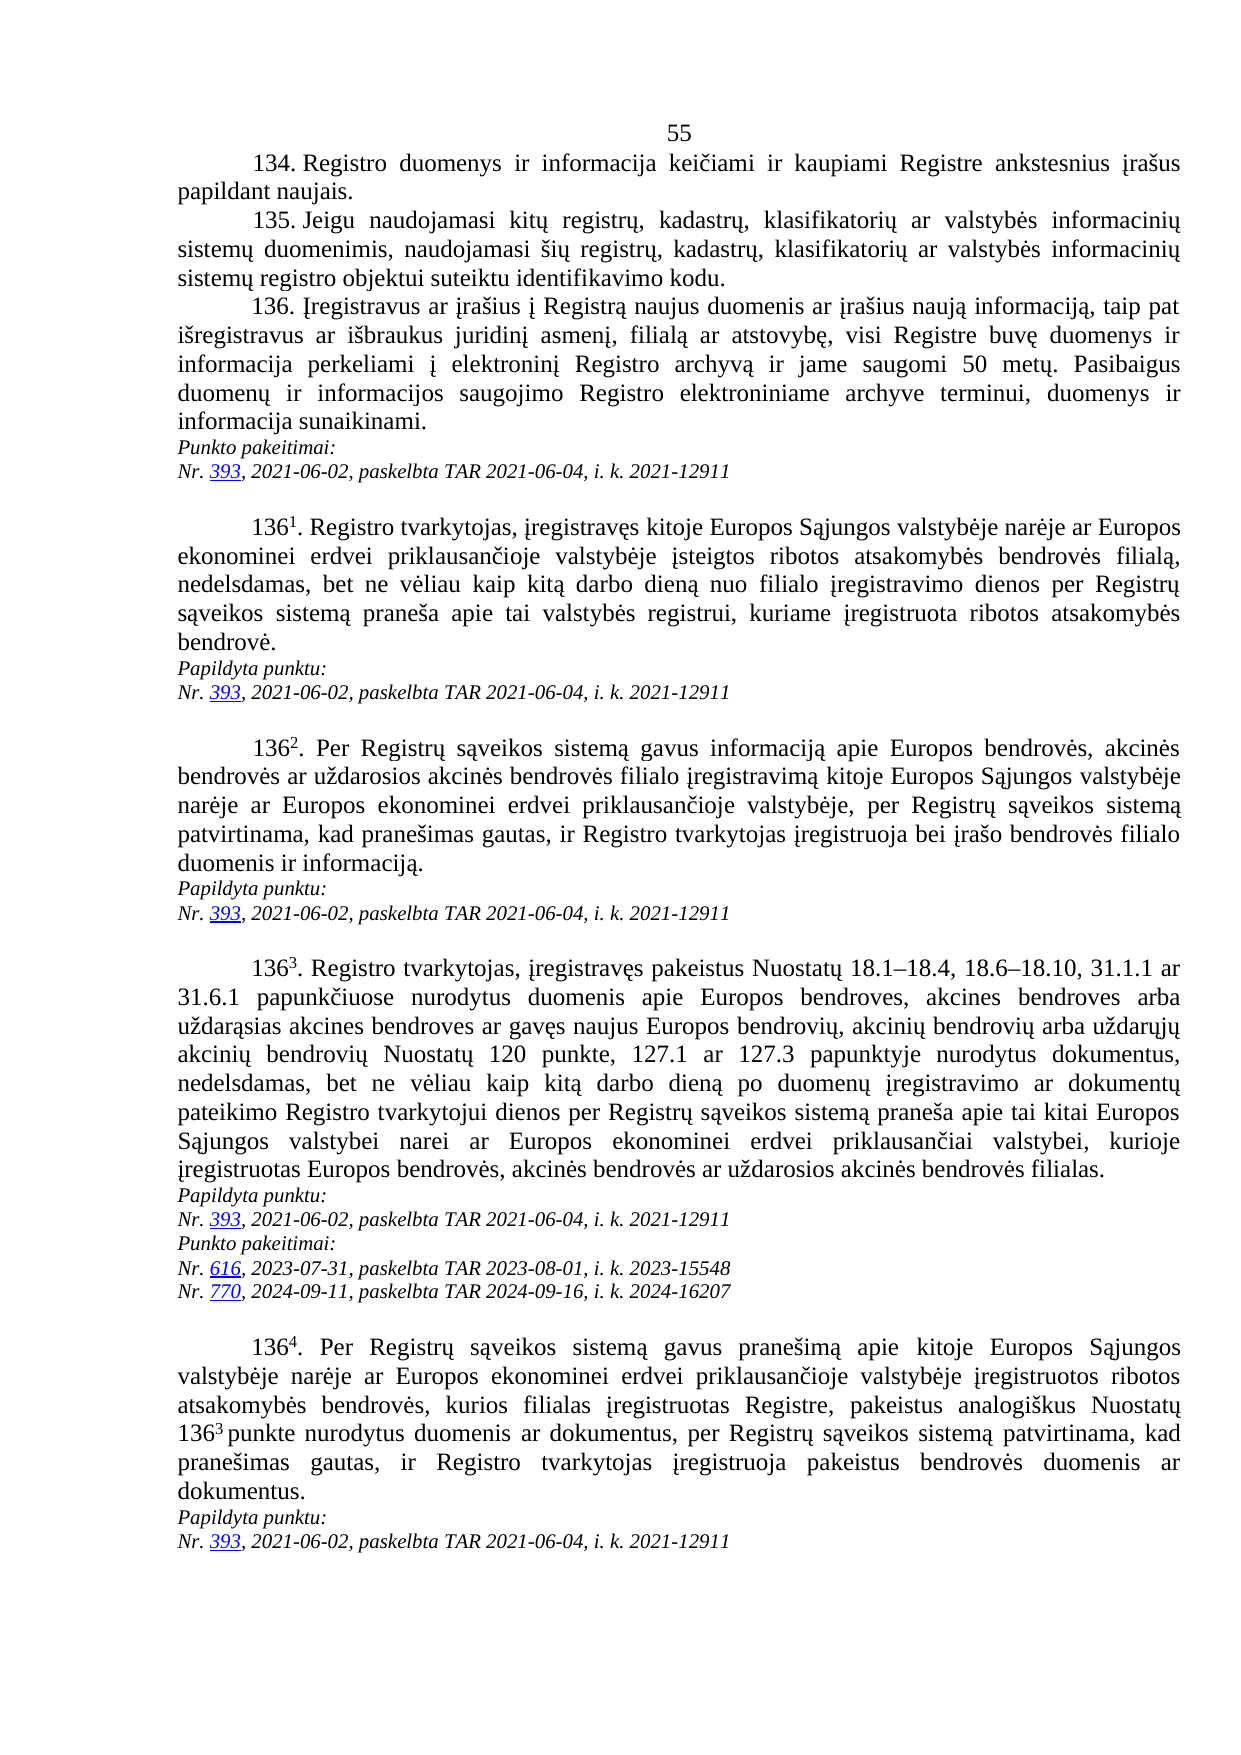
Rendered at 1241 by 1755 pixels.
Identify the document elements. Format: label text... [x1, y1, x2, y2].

text 1364. Per Registrų sąveikos sistemą gavus pranešimą apie kitoje Europos Sąjungos valstybėje narėje ar Europos ekonominei erdvei priklausančioje valstybėje įregistruotos ribotos atsakomybės bendrovės, kurios filialas įregistruotas Registre, pakeistus analogiškus Nuostatų 1363 punkte nurodytus duomenis ar dokumentus, per Registrų sąveikos sistemą patvirtinama, kad pranešimas gautas, ir Registro tvarkytojas įregistruoja pakeistus bendrovės duomenis ar dokumentus. [177, 1332, 1181, 1505]
text Nr. 770, 2024-09-11, paskelbta TAR 2024-09-16, i. k. 2024-16207 [177, 1279, 1181, 1303]
text 135. Jeigu naudojamasi kitų registrų, kadastrų, klasifikatorių ar valstybės informacinių sistemų duomenimis, naudojamasi šių registrų, kadastrų, klasifikatorių ar valstybės informacinių sistemų registro objektui suteiktu identifikavimo kodu. [177, 205, 1181, 291]
text Papildyta punktu: [177, 876, 1181, 900]
text Nr. 393, 2021-06-02, paskelbta TAR 2021-06-04, i. k. 2021-12911 [177, 680, 1181, 704]
text 136. Įregistravus ar įrašius į Registrą naujus duomenis ar įrašius naują informaciją, taip pat išregistravus ar išbraukus juridinį asmenį, filialą ar atstovybę, visi Registre buvę duomenys ir informacija perkeliami į elektroninį Registro archyvą ir jame saugomi 50 metų. Pasibaigus duomenų ir informacijos saugojimo Registro elektroniniame archyve terminui, duomenys ir informacija sunaikinami. [177, 291, 1181, 435]
text 1362. Per Registrų sąveikos sistemą gavus informaciją apie Europos bendrovės, akcinės bendrovės ar uždarosios akcinės bendrovės filialo įregistravimą kitoje Europos Sąjungos valstybėje narėje ar Europos ekonominei erdvei priklausančioje valstybėje, per Registrų sąveikos sistemą patvirtinama, kad pranešimas gautas, ir Registro tvarkytojas įregistruoja bei įrašo bendrovės filialo duomenis ir informaciją. [177, 733, 1181, 876]
text Nr. 393, 2021-06-02, paskelbta TAR 2021-06-04, i. k. 2021-12911 [177, 900, 1181, 924]
text 134. Registro duomenys ir informacija keičiami ir kaupiami Registre ankstesnius įrašus papildant naujais. [177, 148, 1181, 205]
text Papildyta punktu: [177, 1183, 1181, 1207]
text Papildyta punktu: [177, 656, 1181, 680]
text Punkto pakeitimai: [177, 435, 1181, 459]
text 1361. Registro tvarkytojas, įregistravęs kitoje Europos Sąjungos valstybėje narėje ar Europos ekonominei erdvei priklausančioje valstybėje įsteigtos ribotos atsakomybės bendrovės filialą, nedelsdamas, bet ne vėliau kaip kitą darbo dieną nuo filialo įregistravimo dienos per Registrų sąveikos sistemą praneša apie tai valstybės registrui, kuriame įregistruota ribotos atsakomybės bendrovė. [177, 512, 1181, 656]
text Nr. 393, 2021-06-02, paskelbta TAR 2021-06-04, i. k. 2021-12911 [177, 1207, 1181, 1231]
text Papildyta punktu: [177, 1505, 1181, 1529]
text Nr. 393, 2021-06-02, paskelbta TAR 2021-06-04, i. k. 2021-12911 [177, 459, 1181, 483]
text Nr. 393, 2021-06-02, paskelbta TAR 2021-06-04, i. k. 2021-12911 [177, 1529, 1181, 1553]
text Punkto pakeitimai: [177, 1231, 1181, 1255]
text 1363. Registro tvarkytojas, įregistravęs pakeistus Nuostatų 18.1–18.4, 18.6–18.10, 31.1.1 ar 31.6.1 papunkčiuose nurodytus duomenis apie Europos bendroves, akcines bendroves arba uždarąsias akcines bendroves ar gavęs naujus Europos bendrovių, akcinių bendrovių arba uždarųjų akcinių bendrovių Nuostatų 120 punkte, 127.1 ar 127.3 papunktyje nurodytus dokumentus, nedelsdamas, bet ne vėliau kaip kitą darbo dieną po duomenų įregistravimo ar dokumentų pateikimo Registro tvarkytojui dienos per Registrų sąveikos sistemą praneša apie tai kitai Europos Sąjungos valstybei narei ar Europos ekonominei erdvei priklausančiai valstybei, kurioje įregistruotas Europos bendrovės, akcinės bendrovės ar uždarosios akcinės bendrovės filialas. [177, 953, 1181, 1183]
text Nr. 616, 2023-07-31, paskelbta TAR 2023-08-01, i. k. 2023-15548 [177, 1255, 1181, 1279]
